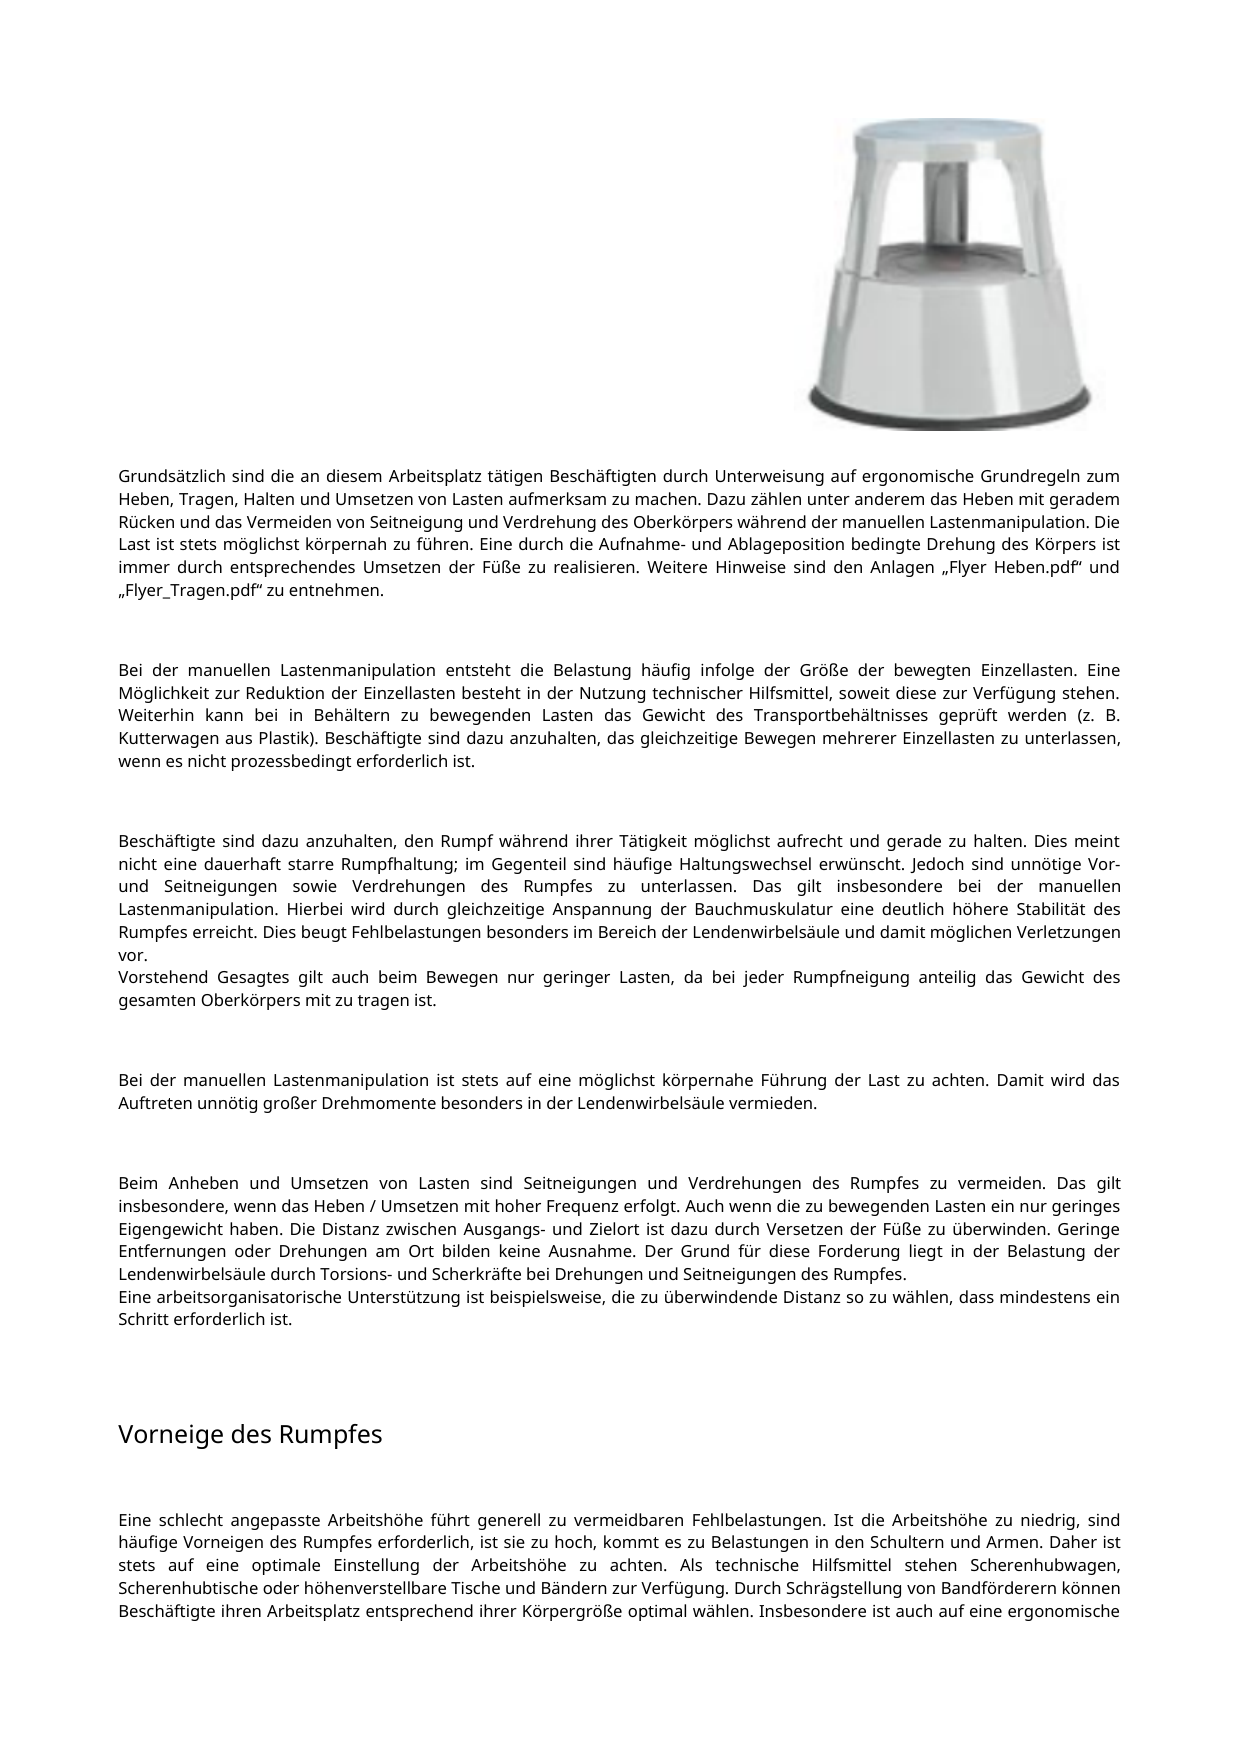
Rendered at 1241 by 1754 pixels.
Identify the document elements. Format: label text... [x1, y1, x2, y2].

text [118, 601, 1122, 658]
text Beschäftigte sind dazu anzuhalten, den Rumpf während ihrer Tätigkeit möglichst aufrecht und gerade zu halten. Dies meint nicht eine dauerhaft starre Rumpfhaltung; im Gegenteil sind häufige Haltungswechsel erwünscht. Jedoch sind unnötige Vor- und Seitneigungen sowie Verdrehungen des Rumpfes zu unterlassen. Das gilt insbesondere bei der manuellen Lastenmanipulation. Hierbei wird durch gleichzeitige Anspannung der Bauchmuskulatur eine deutlich höhere Stabilität des Rumpfes erreicht. Dies beugt Fehlbelastungen besonders im Bereich der Lendenwirbelsäule und damit möglichen Verletzungen vor. [118, 829, 1122, 966]
text [118, 436, 1122, 465]
text [118, 1331, 1122, 1417]
table_cell [788, 118, 1122, 436]
text Grundsätzlich sind die an diesem Arbeitsplatz tätigen Beschäftigten durch Unterweisung auf ergonomische Grundregeln zum Heben, Tragen, Halten und Umsetzen von Lasten aufmerksam zu machen. Dazu zählen unter anderem das Heben mit geradem Rücken und das Vermeiden von Seitneigung und Verdrehung des Oberkörpers während der manuellen Lastenmanipulation. Die Last ist stets möglichst körpernah zu führen. Eine durch die Aufnahme- und Ablageposition bedingte Drehung des Körpers ist immer durch entsprechendes Umsetzen der Füße zu realisieren. Weitere Hinweise sind den Anlagen „Flyer Heben.pdf“ und „Flyer_Tragen.pdf“ zu entnehmen. [118, 465, 1122, 601]
text Bei der manuellen Lastenmanipulation ist stets auf eine möglichst körpernahe Führung der Last zu achten. Damit wird das Auftreten unnötig großer Drehmomente besonders in der Lendenwirbelsäule vermieden. [118, 1069, 1122, 1114]
text [118, 1011, 1122, 1069]
text Bei der manuellen Lastenmanipulation entsteht die Belastung häufig infolge der Größe der bewegten Einzellasten. Eine Möglichkeit zur Reduktion der Einzellasten besteht in der Nutzung technischer Hilfsmittel, soweit diese zur Verfügung stehen. Weiterhin kann bei in Behältern zu bewegenden Lasten das Gewicht des Transportbehältnisses geprüft werden (z. B. Kutterwagen aus Plastik). Beschäftigte sind dazu anzuhalten, das gleichzeitige Bewegen mehrerer Einzellasten zu unterlassen, wenn es nicht prozessbedingt erforderlich ist. [118, 658, 1122, 772]
text Vorneige des Rumpfes [118, 1417, 1122, 1508]
text Eine arbeitsorganisatorische Unterstützung ist beispielsweise, die zu überwindende Distanz so zu wählen, dass mindestens ein Schritt erforderlich ist. [118, 1285, 1122, 1331]
text [118, 1114, 1122, 1172]
table_cell [453, 118, 787, 436]
text [118, 772, 1122, 829]
text Beim Anheben und Umsetzen von Lasten sind Seitneigungen und Verdrehungen des Rumpfes zu vermeiden. Das gilt insbesondere, wenn das Heben / Umsetzen mit hoher Frequenz erfolgt. Auch wenn die zu bewegenden Lasten ein nur geringes Eigengewicht haben. Die Distanz zwischen Ausgangs- und Zielort ist dazu durch Versetzen der Füße zu überwinden. Geringe Entfernungen oder Drehungen am Ort bilden keine Ausnahme. Der Grund für diese Forderung liegt in der Belastung der Lendenwirbelsäule durch Torsions- und Scherkräfte bei Drehungen und Seitneigungen des Rumpfes. [118, 1172, 1122, 1285]
text Eine schlecht angepasste Arbeitshöhe führt generell zu vermeidbaren Fehlbelastungen. Ist die Arbeitshöhe zu niedrig, sind häufige Vorneigen des Rumpfes erforderlich, ist sie zu hoch, kommt es zu Belastungen in den Schultern und Armen. Daher ist stets auf eine optimale Einstellung der Arbeitshöhe zu achten. Als technische Hilfsmittel stehen Scherenhubwagen, Scherenhubtische oder höhenverstellbare Tische und Bändern zur Verfügung. Durch Schrägstellung von Bandförderern können Beschäftigte ihren Arbeitsplatz entsprechend ihrer Körpergröße optimal wählen. Insbesondere ist auch auf eine ergonomische [118, 1508, 1122, 1622]
text Vorstehend Gesagtes gilt auch beim Bewegen nur geringer Lasten, da bei jeder Rumpfneigung anteilig das Gewicht des gesamten Oberkörpers mit zu tragen ist. [118, 966, 1122, 1011]
table_cell [118, 118, 453, 436]
